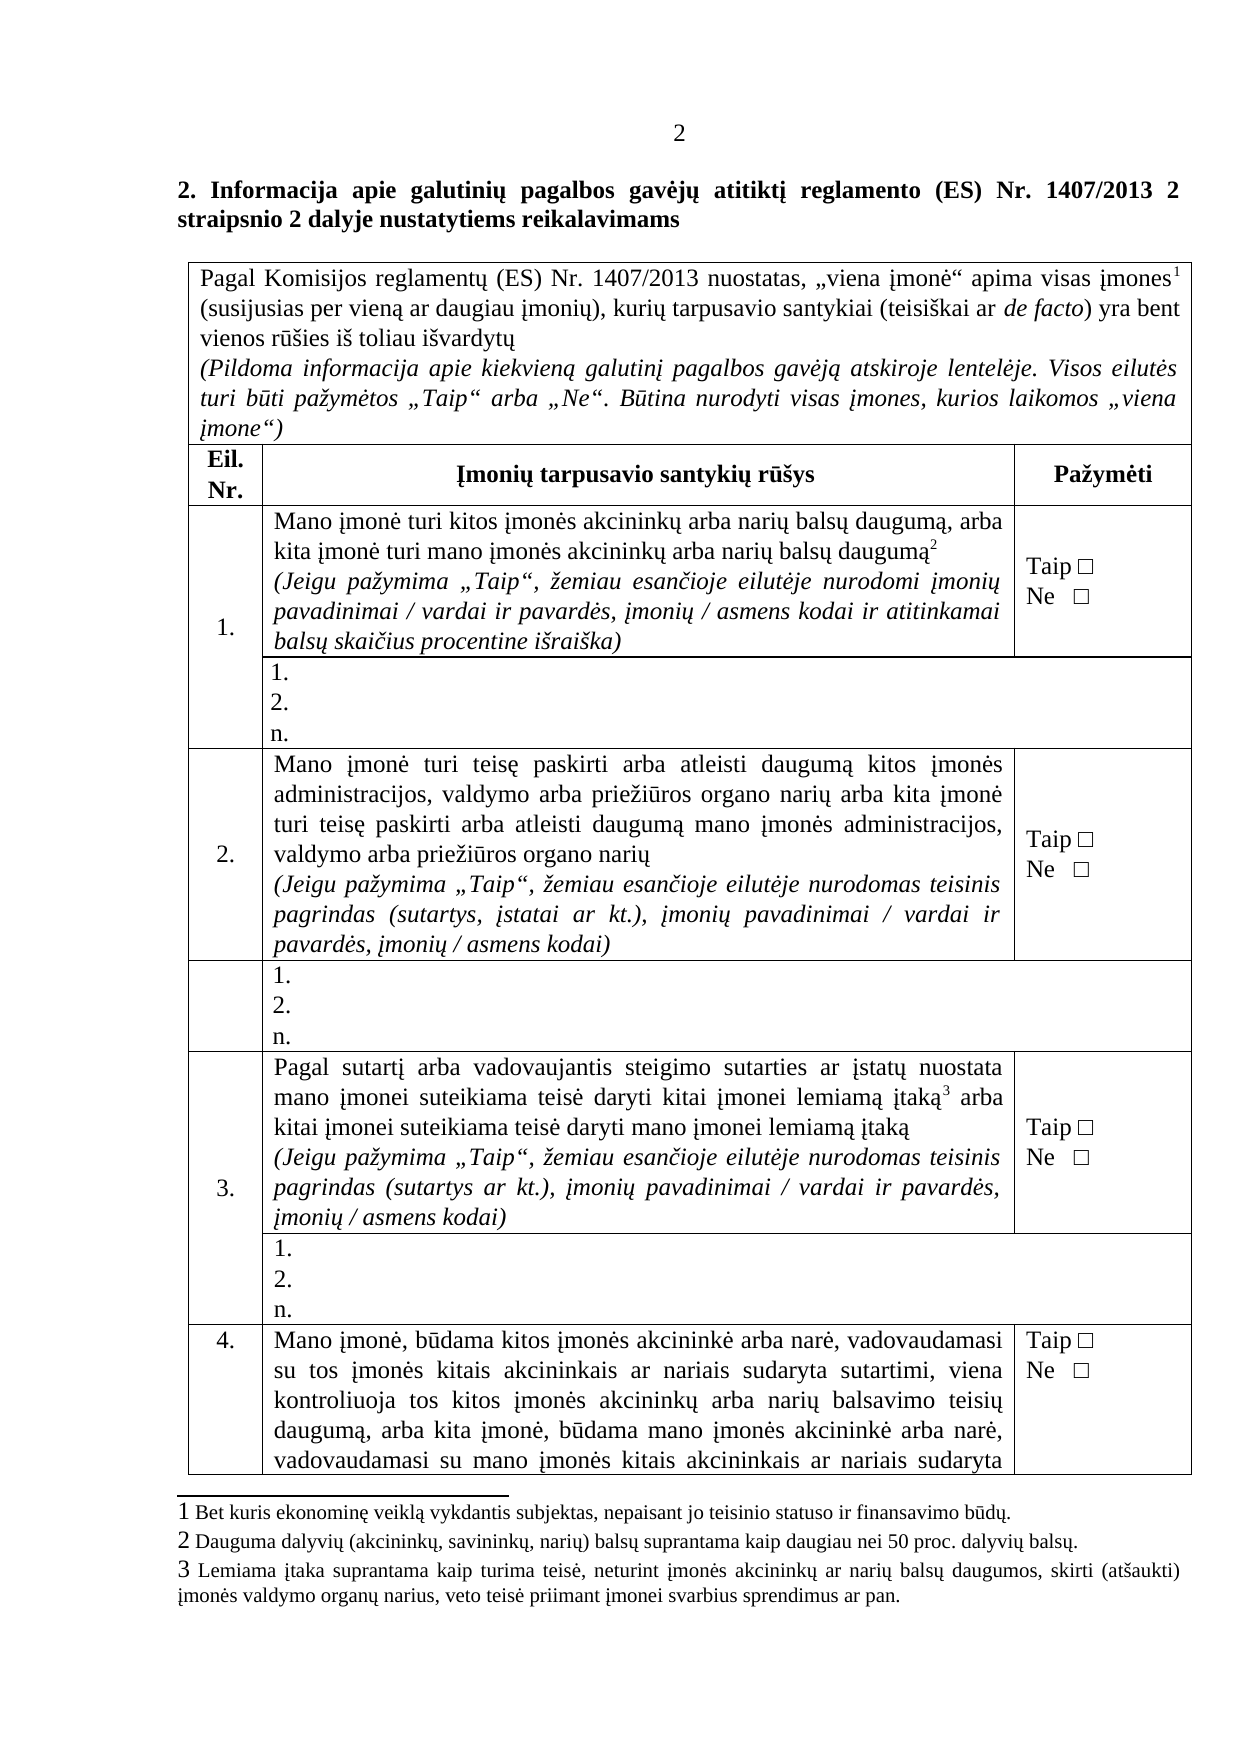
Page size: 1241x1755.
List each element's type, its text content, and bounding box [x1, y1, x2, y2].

table_cell Mano įmonė turi kitos įmonės akcininkų arba narių balsų daugumą, arba kita įmonė turi mano įmonės akcininkų arba narių balsų daugumą (Jeigu pažymima „Taip“, žemiau esančioje eilutėje nurodomi įmonių pavadinimai / vardai ir pavardės, įmonių / asmens kodai ir atitinkamai balsų skaičius procentine išraiška) [263, 506, 1014, 656]
table_cell 1. 2. n. [263, 658, 1191, 748]
table_cell 2. [189, 749, 262, 959]
table_cell Taip □ Ne □ [1015, 1325, 1191, 1474]
table_cell 1. [189, 506, 262, 748]
table_cell Taip □ Ne □ [1015, 506, 1191, 656]
table_cell 3. [189, 1052, 262, 1324]
table_cell Taip □ Ne □ [1015, 1052, 1191, 1232]
table_cell Taip □ Ne □ [1015, 749, 1191, 959]
table_cell Pažymėti [1015, 445, 1191, 505]
table_cell Mano įmonė turi teisę paskirti arba atleisti daugumą kitos įmonės administracijos, valdymo arba priežiūros organo narių arba kita įmonė turi teisę paskirti arba atleisti daugumą mano įmonės administracijos, valdymo arba priežiūros organo narių (Jeigu pažymima „Taip“, žemiau esančioje eilutėje nurodomas teisinis pagrindas (sutartys, įstatai ar kt.), įmonių pavadinimai / vardai ir pavardės, įmonių / asmens kodai) [263, 749, 1014, 959]
table_cell [189, 961, 262, 1051]
table_cell 4. [189, 1325, 262, 1474]
table_cell Mano įmonė, būdama kitos įmonės akcininkė arba narė, vadovaudamasi su tos įmonės kitais akcininkais ar nariais sudaryta sutartimi, viena kontroliuoja tos kitos įmonės akcininkų arba narių balsavimo teisių daugumą, arba kita įmonė, būdama mano įmonės akcininkė arba narė, vadovaudamasi su mano įmonės kitais akcininkais ar nariais sudaryta [263, 1325, 1014, 1474]
text 2. Informacija apie galutinių pagalbos gavėjų atitiktį reglamento (ES) Nr. 1407/2013 2 straipsnio 2 dalyje nustatytiems reikalavimams [177, 176, 1181, 233]
table_header Pagal Komisijos reglamentų (ES) Nr. 1407/2013 nuostatas, „viena įmonė“ apima visas įmones (susijusias per vieną ar daugiau įmonių), kurių tarpusavio santykiai (teisiškai ar de facto) yra bent vienos rūšies iš toliau išvardytų (Pildoma informacija apie kiekvieną galutinį pagalbos gavėją atskiroje lentelėje. Visos eilutės turi būti pažymėtos „Taip“ arba „Ne“. Būtina nurodyti visas įmones, kurios laikomos „viena įmone“) [189, 263, 1191, 443]
table_cell 1. 2. n. [263, 961, 1191, 1051]
table_cell Įmonių tarpusavio santykių rūšys [263, 445, 1014, 505]
table_cell 1. 2. n. [263, 1234, 1191, 1324]
table_cell Pagal sutartį arba vadovaujantis steigimo sutarties ar įstatų nuostata mano įmonei suteikiama teisė daryti kitai įmonei lemiamą įtaką arba kitai įmonei suteikiama teisė daryti mano įmonei lemiamą įtaką (Jeigu pažymima „Taip“, žemiau esančioje eilutėje nurodomas teisinis pagrindas (sutartys ar kt.), įmonių pavadinimai / vardai ir pavardės, įmonių / asmens kodai) [263, 1052, 1014, 1232]
table_cell Eil. Nr. [189, 445, 262, 505]
